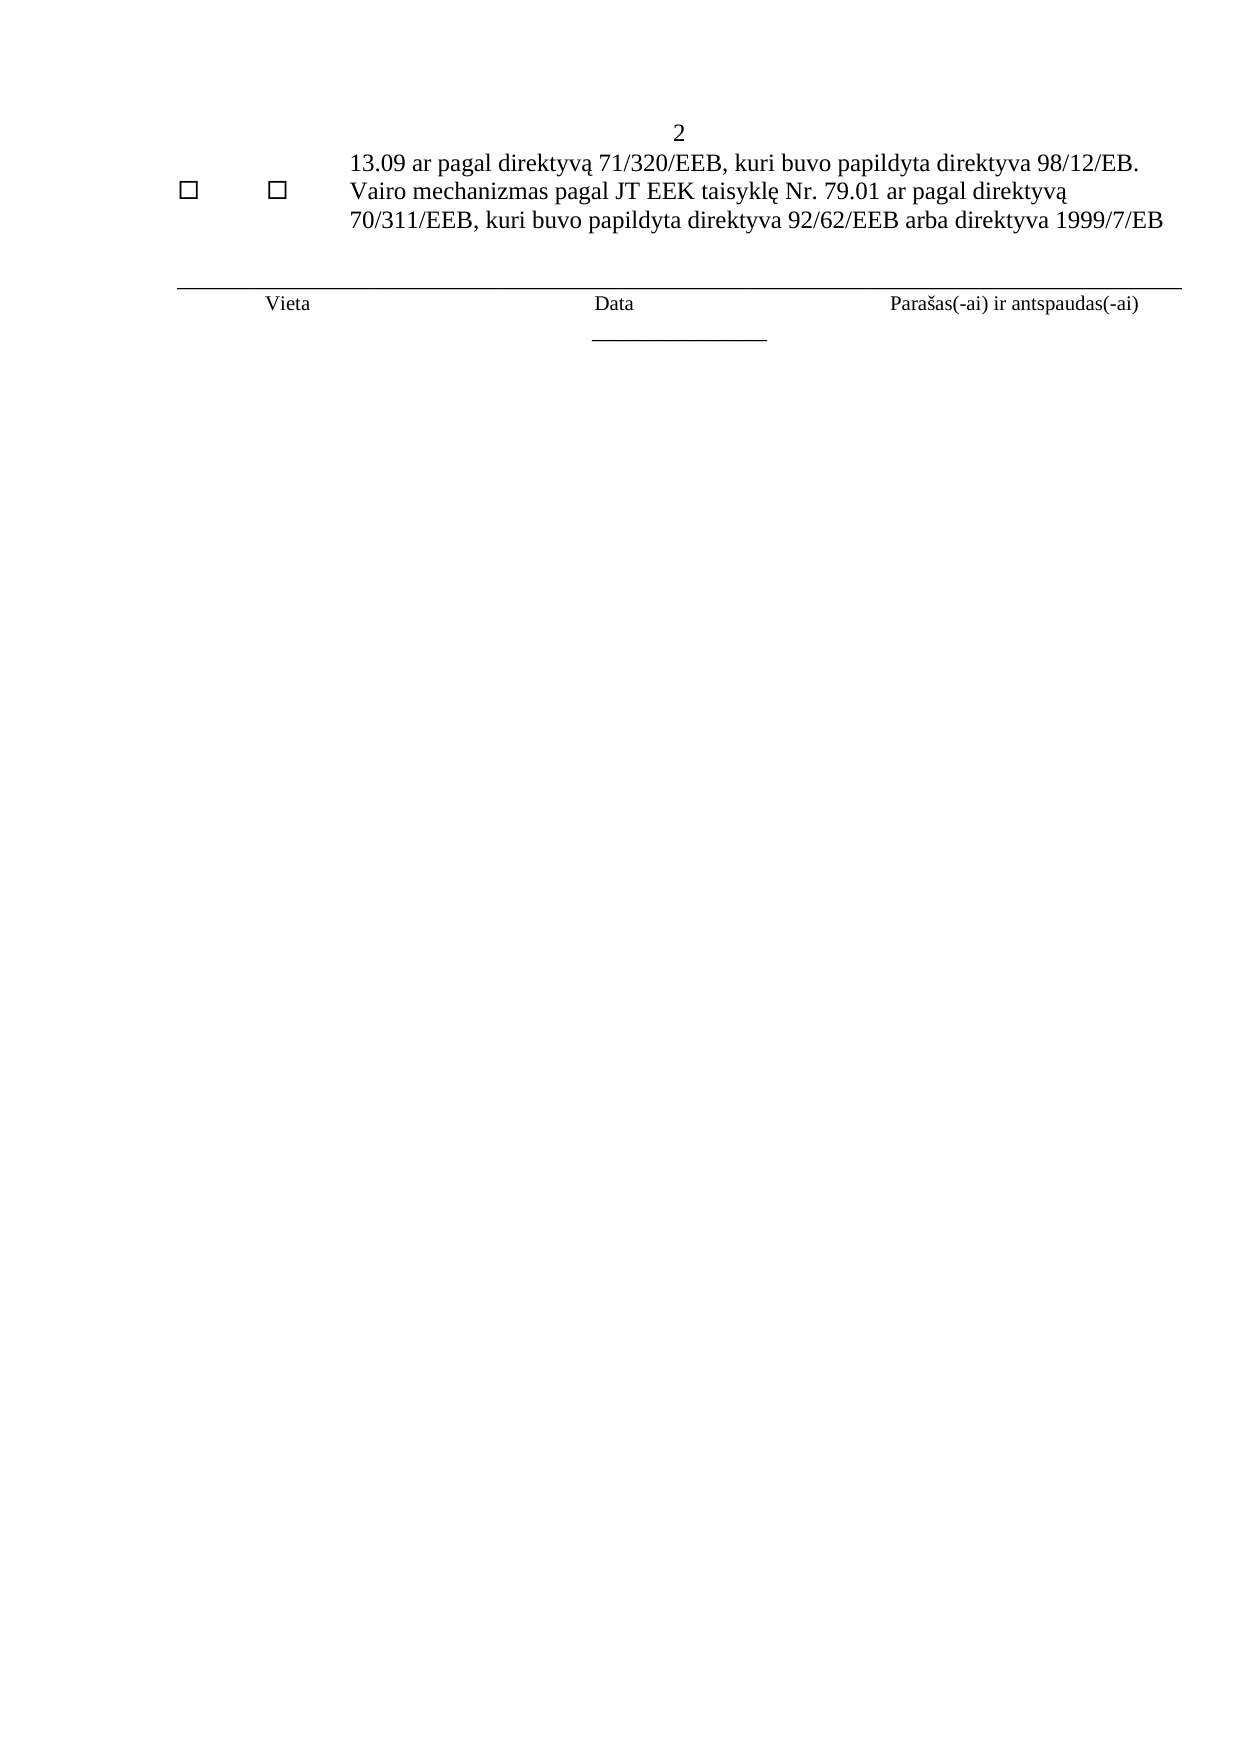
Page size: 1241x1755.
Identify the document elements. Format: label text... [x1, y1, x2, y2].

text 13.09 ar pagal direktyvą 71/320/EEB, kuri buvo papildyta direktyva 98/12/EB. [177, 148, 1181, 176]
text ______________ [177, 315, 1181, 344]
text 70/311/EEB, kuri buvo papildyta direktyva 92/62/EEB arba direktyva 1999/7/EB [177, 205, 1181, 234]
text   Vairo mechanizmas pagal JT EEK taisyklę Nr. 79.01 ar pagal direktyvą [177, 176, 1181, 205]
text Vieta Data Parašas(-ai) ir antspaudas(-ai) [177, 291, 1181, 315]
